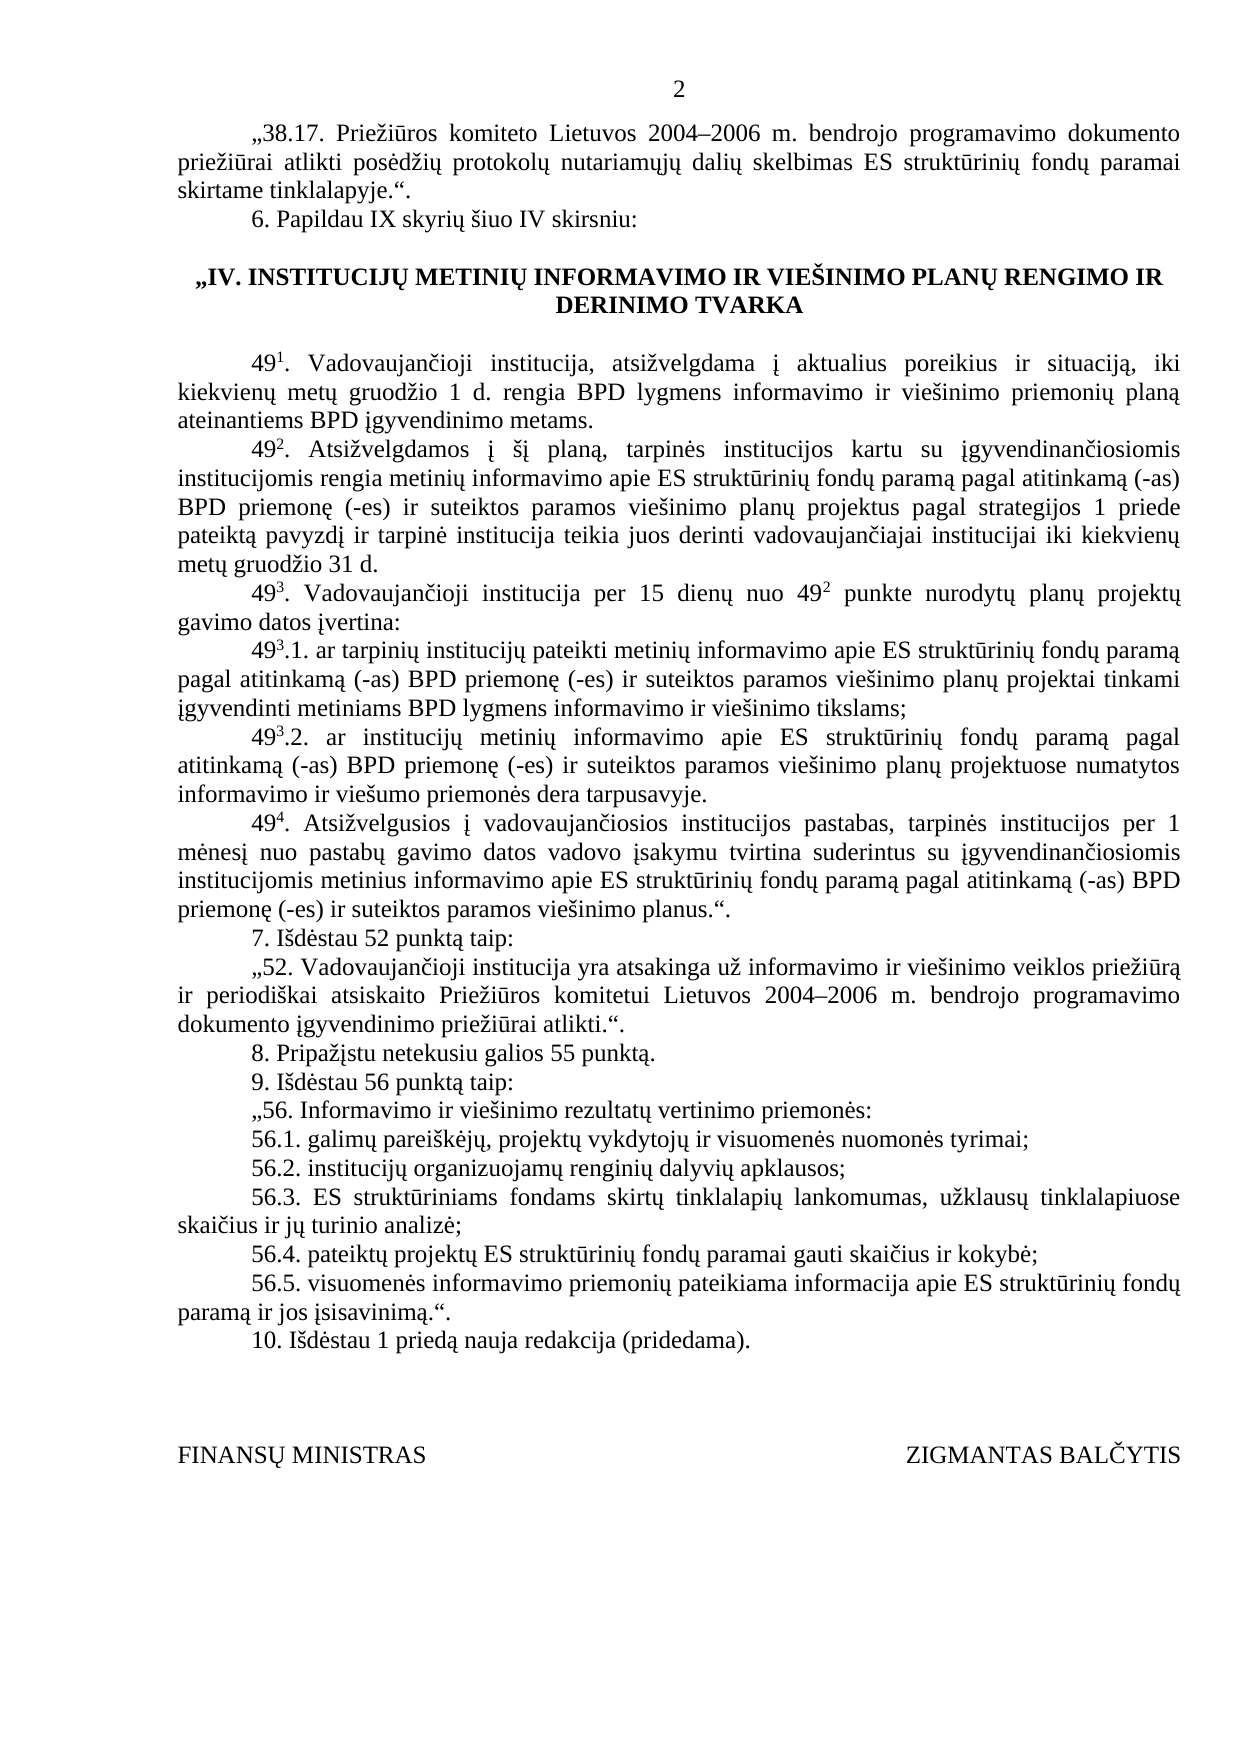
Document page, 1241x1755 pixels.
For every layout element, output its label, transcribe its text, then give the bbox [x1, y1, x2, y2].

text 10. Išdėstau 1 priedą nauja redakcija (pridedama). [177, 1326, 1181, 1354]
text 493.1. ar tarpinių institucijų pateikti metinių informavimo apie ES struktūrinių fondų paramą pagal atitinkamą (-as) BPD priemonę (-es) ir suteiktos paramos viešinimo planų projektai tinkami įgyvendinti metiniams BPD lygmens informavimo ir viešinimo tikslams; [177, 636, 1181, 722]
text 491. Vadovaujančioji institucija, atsižvelgdama į aktualius poreikius ir situaciją, iki kiekvienų metų gruodžio 1 d. rengia BPD lygmens informavimo ir viešinimo priemonių planą ateinantiems BPD įgyvendinimo metams. [177, 348, 1181, 434]
text 494. Atsižvelgusios į vadovaujančiosios institucijos pastabas, tarpinės institucijos per 1 mėnesį nuo pastabų gavimo datos vadovo įsakymu tvirtina suderintus su įgyvendinančiosiomis institucijomis metinius informavimo apie ES struktūrinių fondų paramą pagal atitinkamą (-as) BPD priemonę (-es) ir suteiktos paramos viešinimo planus.“. [177, 808, 1181, 923]
text 9. Išdėstau 56 punktą taip: [177, 1067, 1181, 1096]
text „56. Informavimo ir viešinimo rezultatų vertinimo priemonės: [177, 1096, 1181, 1124]
text 56.1. galimų pareiškėjų, projektų vykdytojų ir visuomenės nuomonės tyrimai; [177, 1124, 1181, 1153]
text 493. Vadovaujančioji institucija per 15 dienų nuo 492 punkte nurodytų planų projektų gavimo datos įvertina: [177, 578, 1181, 636]
text 8. Pripažįstu netekusiu galios 55 punktą. [177, 1038, 1181, 1067]
text 56.4. pateiktų projektų ES struktūrinių fondų paramai gauti skaičius ir kokybė; [177, 1239, 1181, 1268]
text 493.2. ar institucijų metinių informavimo apie ES struktūrinių fondų paramą pagal atitinkamą (-as) BPD priemonę (-es) ir suteiktos paramos viešinimo planų projektuose numatytos informavimo ir viešumo priemonės dera tarpusavyje. [177, 722, 1181, 808]
text 7. Išdėstau 52 punktą taip: [177, 923, 1181, 952]
text 56.2. institucijų organizuojamų renginių dalyvių apklausos; [177, 1153, 1181, 1182]
text 56.3. ES struktūriniams fondams skirtų tinklalapių lankomumas, užklausų tinklalapiuose skaičius ir jų turinio analizė; [177, 1182, 1181, 1239]
text „IV. INSTITUCIJŲ METINIŲ INFORMAVIMO IR VIEŠINIMO PLANŲ RENGIMO IR DERINIMO TVARKA [177, 262, 1181, 319]
text 56.5. visuomenės informavimo priemonių pateikiama informacija apie ES struktūrinių fondų paramą ir jos įsisavinimą.“. [177, 1268, 1181, 1326]
text 492. Atsižvelgdamos į šį planą, tarpinės institucijos kartu su įgyvendinančiosiomis institucijomis rengia metinių informavimo apie ES struktūrinių fondų paramą pagal atitinkamą (-as) BPD priemonę (-es) ir suteiktos paramos viešinimo planų projektus pagal strategijos 1 priede pateiktą pavyzdį ir tarpinė institucija teikia juos derinti vadovaujančiajai institucijai iki kiekvienų metų gruodžio 31 d. [177, 434, 1181, 578]
text „38.17. Priežiūros komiteto Lietuvos 2004–2006 m. bendrojo programavimo dokumento priežiūrai atlikti posėdžių protokolų nutariamųjų dalių skelbimas ES struktūrinių fondų paramai skirtame tinklalapyje.“. [177, 118, 1181, 204]
text FINANSŲ MINISTRAS ZIGMANTAS BALČYTIS [177, 1441, 1181, 1469]
text „52. Vadovaujančioji institucija yra atsakinga už informavimo ir viešinimo veiklos priežiūrą ir periodiškai atsiskaito Priežiūros komitetui Lietuvos 2004–2006 m. bendrojo programavimo dokumento įgyvendinimo priežiūrai atlikti.“. [177, 952, 1181, 1038]
text 6. Papildau IX skyrių šiuo IV skirsniu: [177, 204, 1181, 233]
